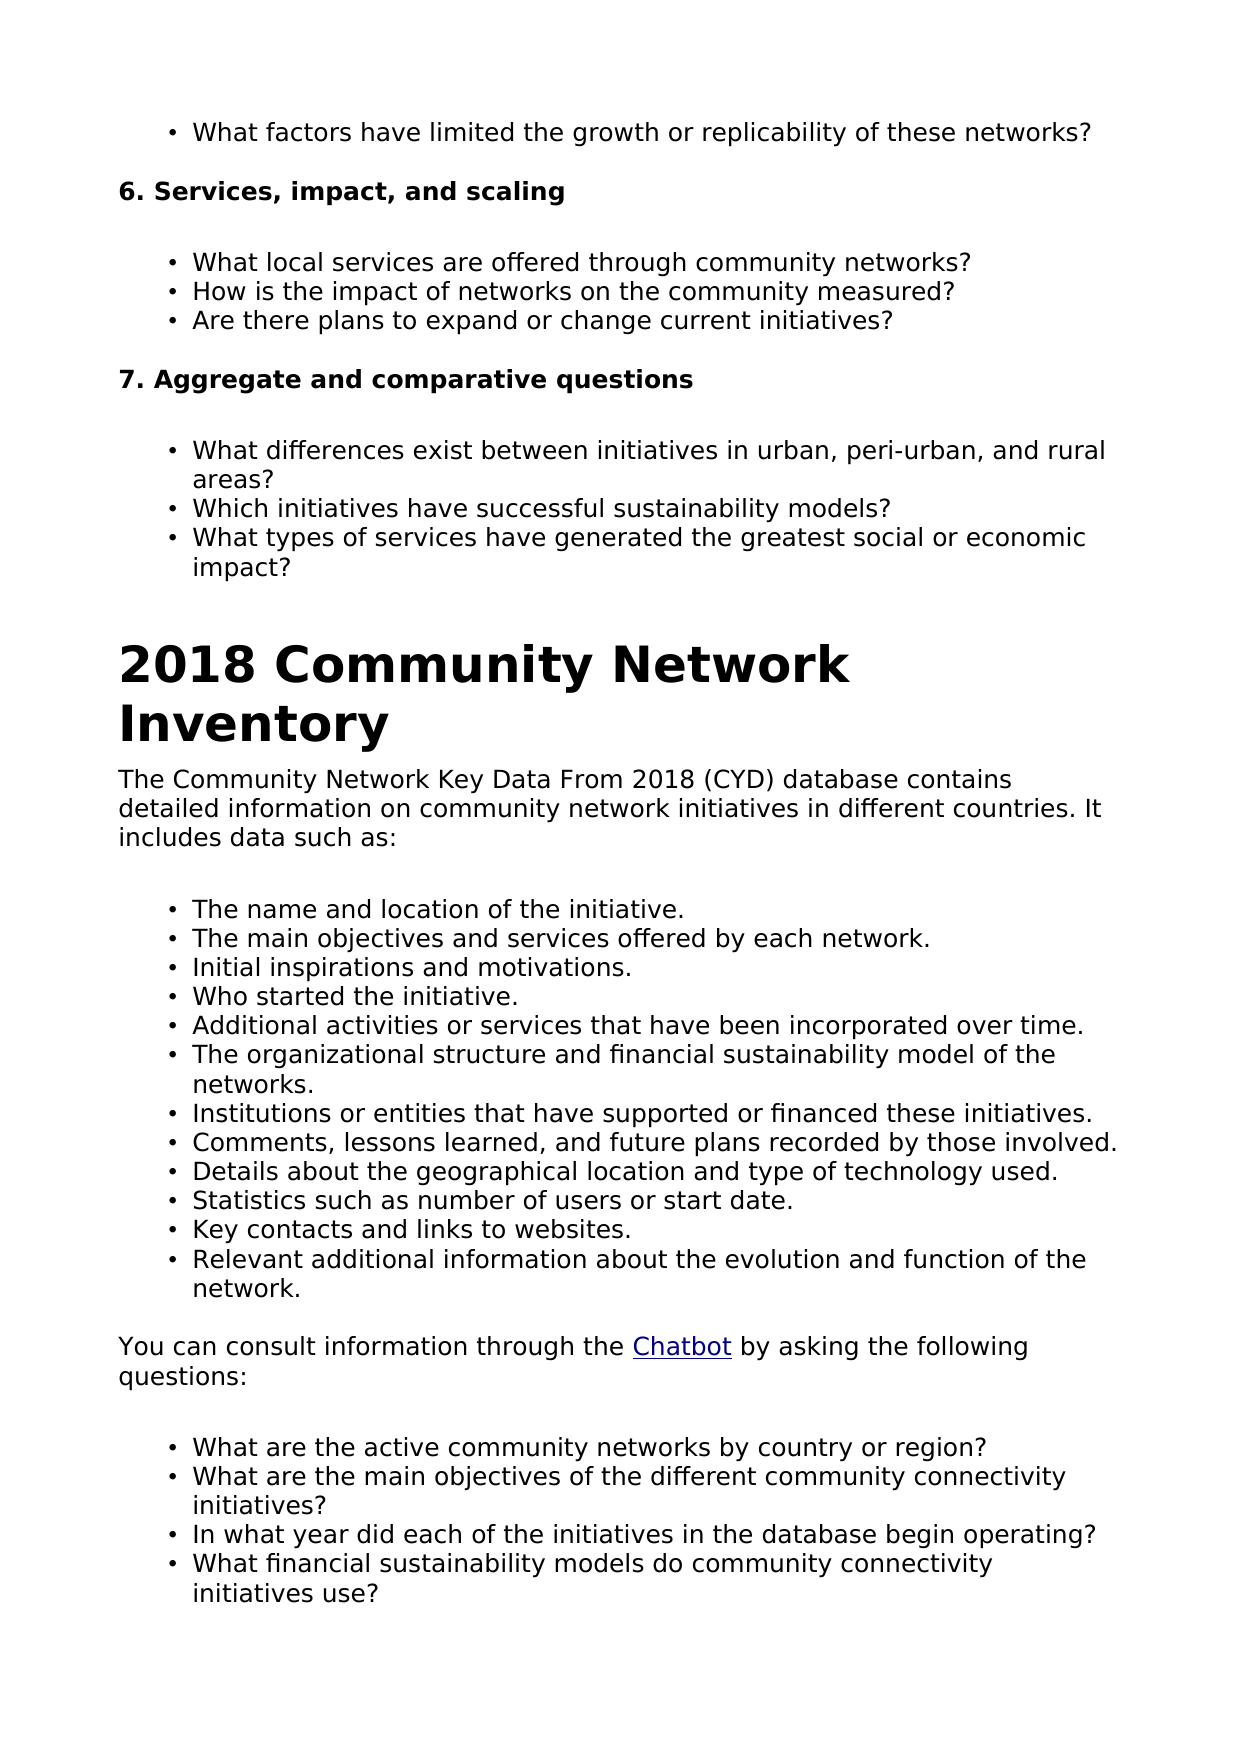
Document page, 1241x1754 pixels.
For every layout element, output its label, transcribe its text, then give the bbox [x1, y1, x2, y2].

list What are the main objectives of the different community connectivity initiatives? [177, 1462, 1122, 1520]
text 6. Services, impact, and scaling [118, 177, 1122, 206]
list The main objectives and services offered by each network. [177, 924, 1122, 953]
list Statistics such as number of users or start date. [177, 1186, 1122, 1216]
text 7. Aggregate and comparative questions [118, 365, 1122, 394]
list The organizational structure and financial sustainability model of the networks. [177, 1041, 1122, 1099]
list Additional activities or services that have been incorporated over time. [177, 1011, 1122, 1041]
list Key contacts and links to websites. [177, 1216, 1122, 1245]
list What factors have limited the growth or replicability of these networks? [177, 118, 1122, 147]
list Relevant additional information about the evolution and function of the network. [177, 1245, 1122, 1303]
subtitle 2018 Community Network Inventory [118, 636, 1122, 753]
list How is the impact of networks on the community measured? [177, 277, 1122, 306]
list In what year did each of the initiatives in the database begin operating? [177, 1520, 1122, 1549]
list Who started the initiative. [177, 982, 1122, 1011]
list Which initiatives have successful sustainability models? [177, 494, 1122, 523]
list What types of services have generated the greatest social or economic impact? [177, 523, 1122, 582]
list What local services are offered through community networks? [177, 248, 1122, 277]
list The name and location of the initiative. [177, 895, 1122, 924]
list Are there plans to expand or change current initiatives? [177, 306, 1122, 335]
list What financial sustainability models do community connectivity initiatives use? [177, 1549, 1122, 1608]
text The Community Network Key Data From 2018 (CYD) database contains detailed information on community network initiatives in different countries. It includes data such as: [118, 765, 1122, 853]
list Institutions or entities that have supported or financed these initiatives. [177, 1099, 1122, 1128]
text You can consult information through the Chatbot by asking the following questions: [118, 1333, 1122, 1391]
list What are the active community networks by country or region? [177, 1433, 1122, 1462]
list Initial inspirations and motivations. [177, 953, 1122, 982]
list Comments, lessons learned, and future plans recorded by those involved. [177, 1128, 1122, 1157]
list What differences exist between initiatives in urban, peri-urban, and rural areas? [177, 436, 1122, 494]
list Details about the geographical location and type of technology used. [177, 1157, 1122, 1186]
